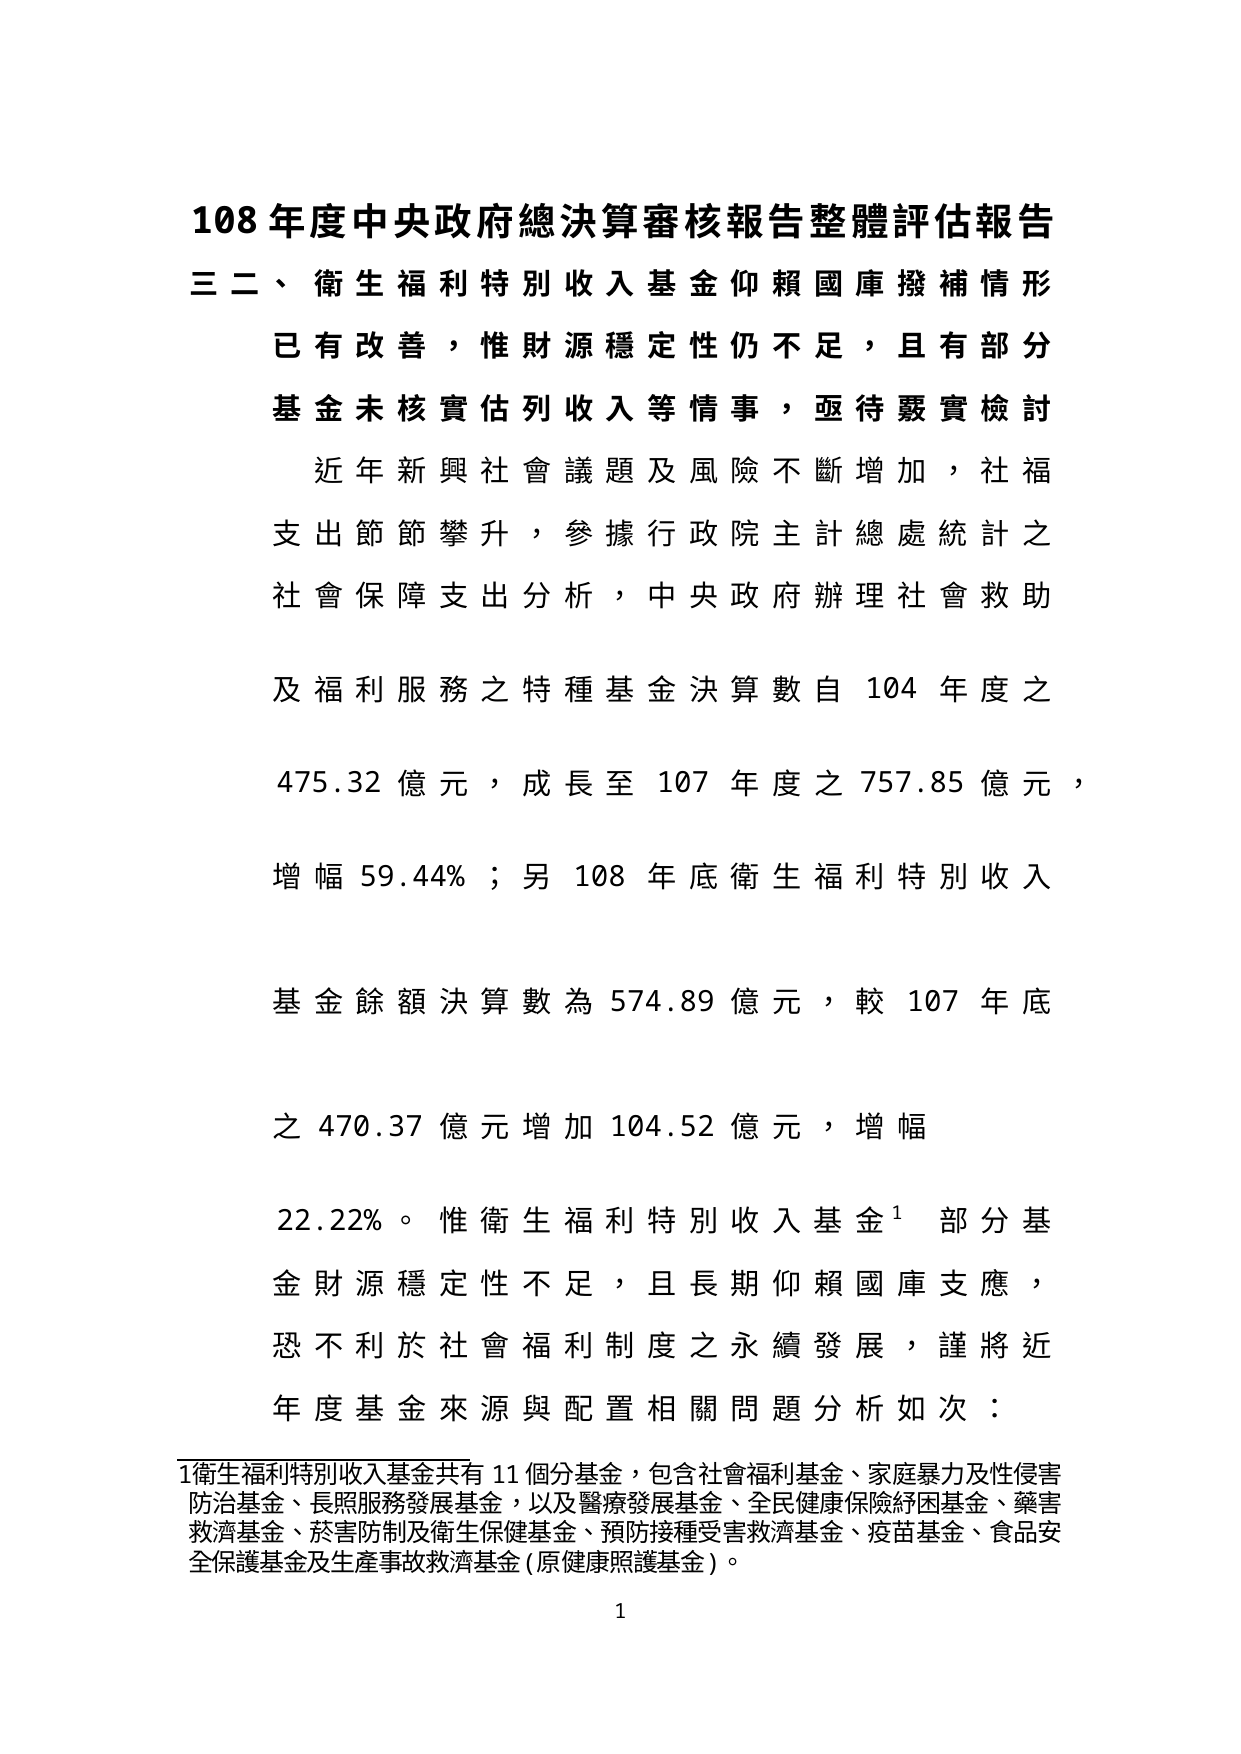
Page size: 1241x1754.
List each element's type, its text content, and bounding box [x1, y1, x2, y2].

text 近年新興社會議題及風險不斷增加，社福支出節節攀升，參據行政院主計總處統計之社會保障支出分析，中央政府辦理社會救助及福利服務之特種基金決算數自104年度之475.32億元，成長至107年度之757.85億元，增幅59.44%；另108年底衛生福利特別收入基金餘額決算數為574.89億元，較107年底之470.37億元增加104.52億元，增幅22.22%。惟衛生福利特別收入基金部分基金財源穩定性不足，且長期仰賴國庫支應，恐不利於社會福利制度之永續發展，謹將近年度基金來源與配置相關問題分析如次： [242, 427, 1058, 1427]
text 衛生福利特別收入基金共有11個分基金，包含社會福利基金、家庭暴力及性侵害防治基金、長照服務發展基金，以及醫療發展基金、全民健康保險紓困基金、藥害救濟基金、菸害防制及衛生保健基金、預防接種受害救濟基金、疫苗基金、食品安全保護基金及生產事故救濟基金(原健康照護基金)。 [177, 1460, 1063, 1577]
text 三二、衛生福利特別收入基金仰賴國庫撥補情形已有改善，惟財源穩定性仍不足，且有部分基金未核實估列收入等情事，亟待覈實檢討 [183, 240, 1058, 427]
text 108年度中央政府總決算審核報告整體評估報告 [183, 177, 1058, 240]
